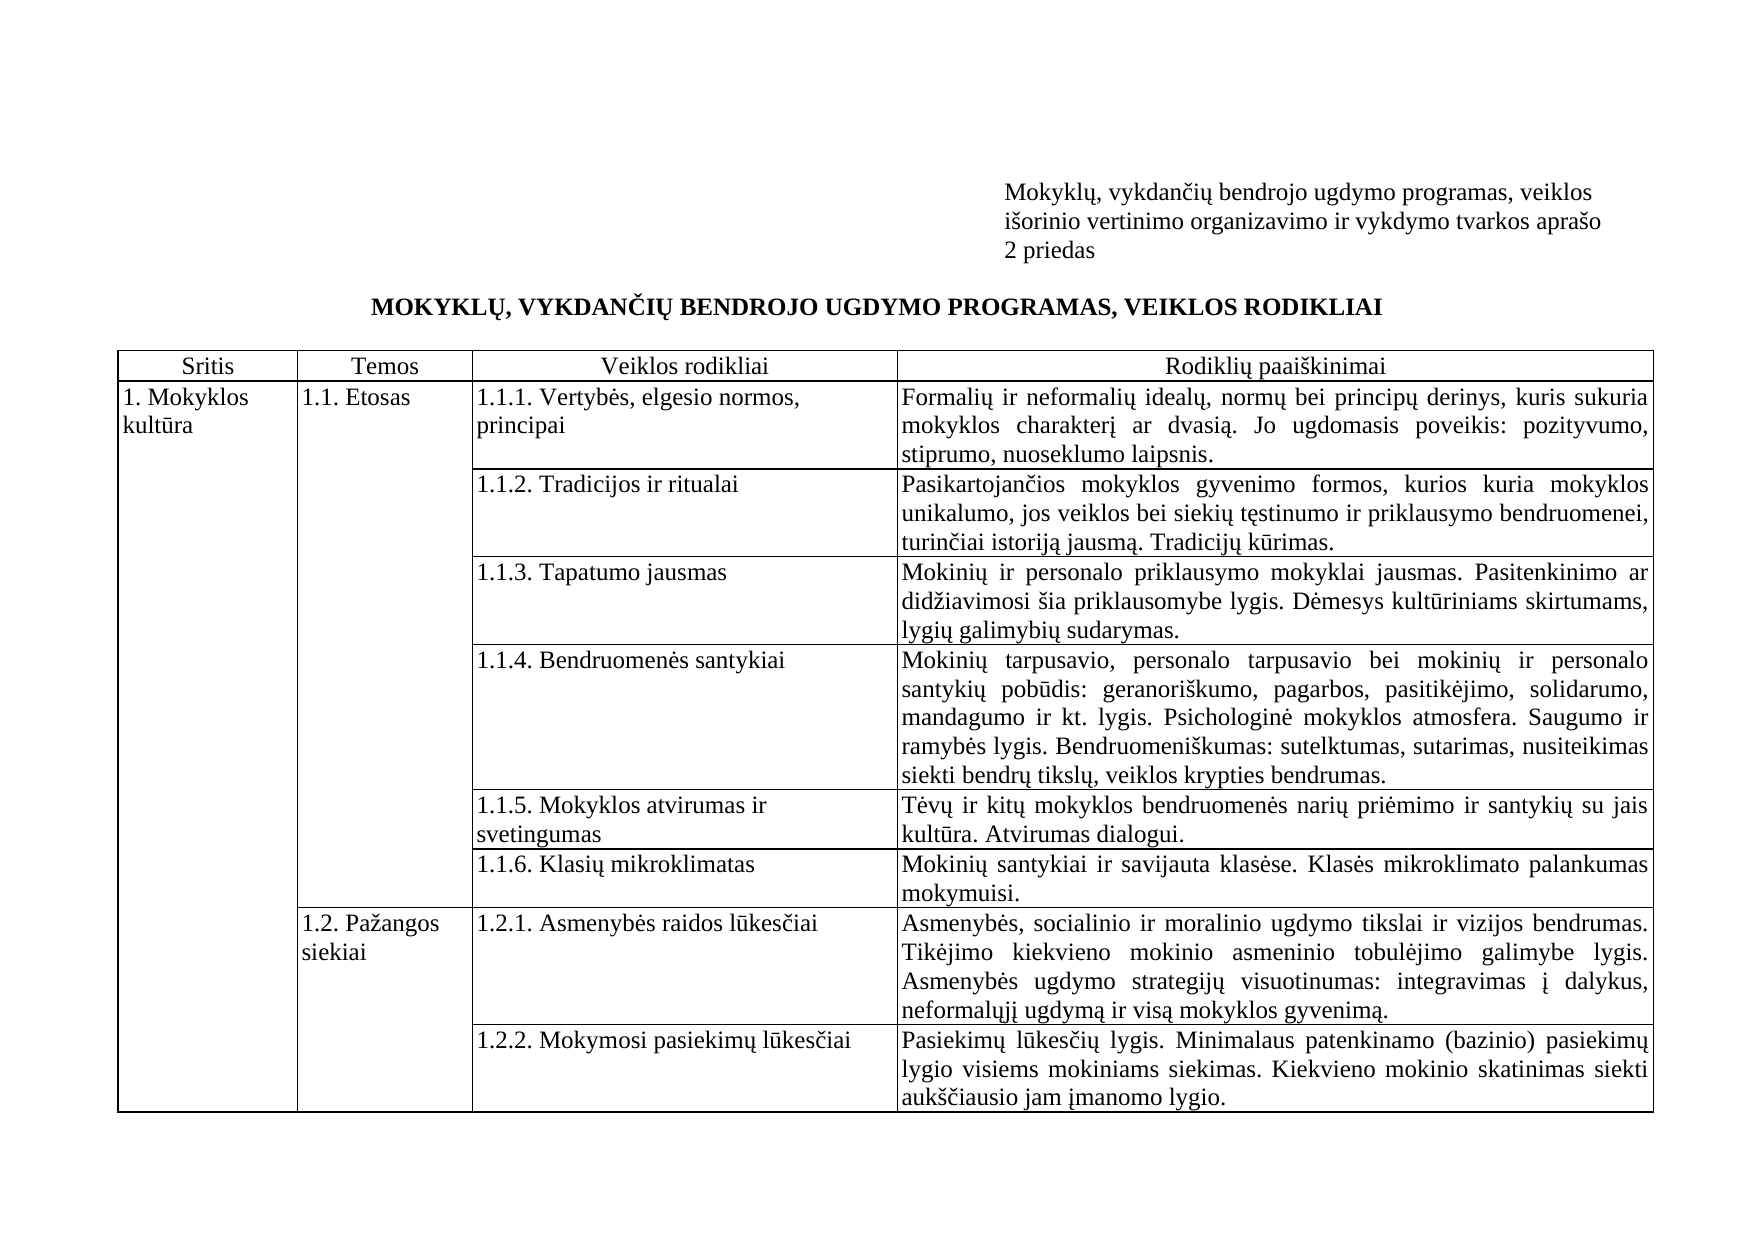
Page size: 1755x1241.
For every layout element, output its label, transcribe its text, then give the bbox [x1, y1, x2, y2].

table_cell Mokinių ir personalo priklausymo mokyklai jausmas. Pasitenkinimo ar didžiavimosi šia priklausomybe lygis. Dėmesys kultūriniams skirtumams, lygių galimybių sudarymas. [898, 557, 1653, 643]
table_cell 1.2.2. Mokymosi pasiekimų lūkesčiai [473, 1025, 897, 1111]
text 2 priedas [118, 235, 1636, 263]
table_cell 1. Mokyklos kultūra [119, 382, 297, 1111]
table_cell Mokinių santykiai ir savijauta klasėse. Klasės mikroklimato palankumas mokymuisi. [898, 850, 1653, 907]
table_cell 1.1.2. Tradicijos ir ritualai [473, 470, 897, 556]
table_cell 1.1.6. Klasių mikroklimatas [473, 850, 897, 907]
table_cell 1.2. Pažangos siekiai [298, 908, 472, 1111]
table_header Temos [298, 351, 472, 380]
table_cell 1.1.5. Mokyklos atvirumas ir svetingumas [473, 790, 897, 848]
table_header Sritis [119, 351, 297, 380]
table_cell Pasikartojančios mokyklos gyvenimo formos, kurios kuria mokyklos unikalumo, jos veiklos bei siekių tęstinumo ir priklausymo bendruomenei, turinčiai istoriją jausmą. Tradicijų kūrimas. [898, 470, 1653, 556]
table_cell 1.1. Etosas [298, 382, 472, 907]
table_cell Formalių ir neformalių idealų, normų bei principų derinys, kuris sukuria mokyklos charakterį ar dvasią. Jo ugdomasis poveikis: pozityvumo, stiprumo, nuoseklumo laipsnis. [898, 382, 1653, 468]
table_cell 1.1.3. Tapatumo jausmas [473, 557, 897, 643]
table_header Veiklos rodikliai [473, 351, 897, 380]
table_cell Asmenybės, socialinio ir moralinio ugdymo tikslai ir vizijos bendrumas. Tikėjimo kiekvieno mokinio asmeninio tobulėjimo galimybe lygis. Asmenybės ugdymo strategijų visuotinumas: integravimas į dalykus, neformalųjį ugdymą ir visą mokyklos gyvenimą. [898, 908, 1653, 1023]
text išorinio vertinimo organizavimo ir vykdymo tvarkos aprašo [118, 206, 1636, 235]
table_cell Mokinių tarpusavio, personalo tarpusavio bei mokinių ir personalo santykių pobūdis: geranoriškumo, pagarbos, pasitikėjimo, solidarumo, mandagumo ir kt. lygis. Psichologinė mokyklos atmosfera. Saugumo ir ramybės lygis. Bendruomeniškumas: sutelktumas, sutarimas, nusiteikimas siekti bendrų tikslų, veiklos krypties bendrumas. [898, 645, 1653, 789]
table_cell Pasiekimų lūkesčių lygis. Minimalaus patenkinamo (bazinio) pasiekimų lygio visiems mokiniams siekimas. Kiekvieno mokinio skatinimas siekti aukščiausio jam įmanomo lygio. [898, 1025, 1653, 1111]
text Mokyklų, vykdančių bendrojo ugdymo programas, veiklos [118, 177, 1636, 206]
table_cell Tėvų ir kitų mokyklos bendruomenės narių priėmimo ir santykių su jais kultūra. Atvirumas dialogui. [898, 790, 1653, 848]
table_cell 1.2.1. Asmenybės raidos lūkesčiai [473, 908, 897, 1023]
table_cell 1.1.4. Bendruomenės santykiai [473, 645, 897, 789]
text MOKYKLŲ, VYKDANČIŲ BENDROJO UGDYMO PROGRAMAS, VEIKLOS RODIKLIAI [118, 292, 1636, 321]
table_cell 1.1.1. Vertybės, elgesio normos, principai [473, 382, 897, 468]
table_header Rodiklių paaiškinimai [898, 351, 1653, 380]
